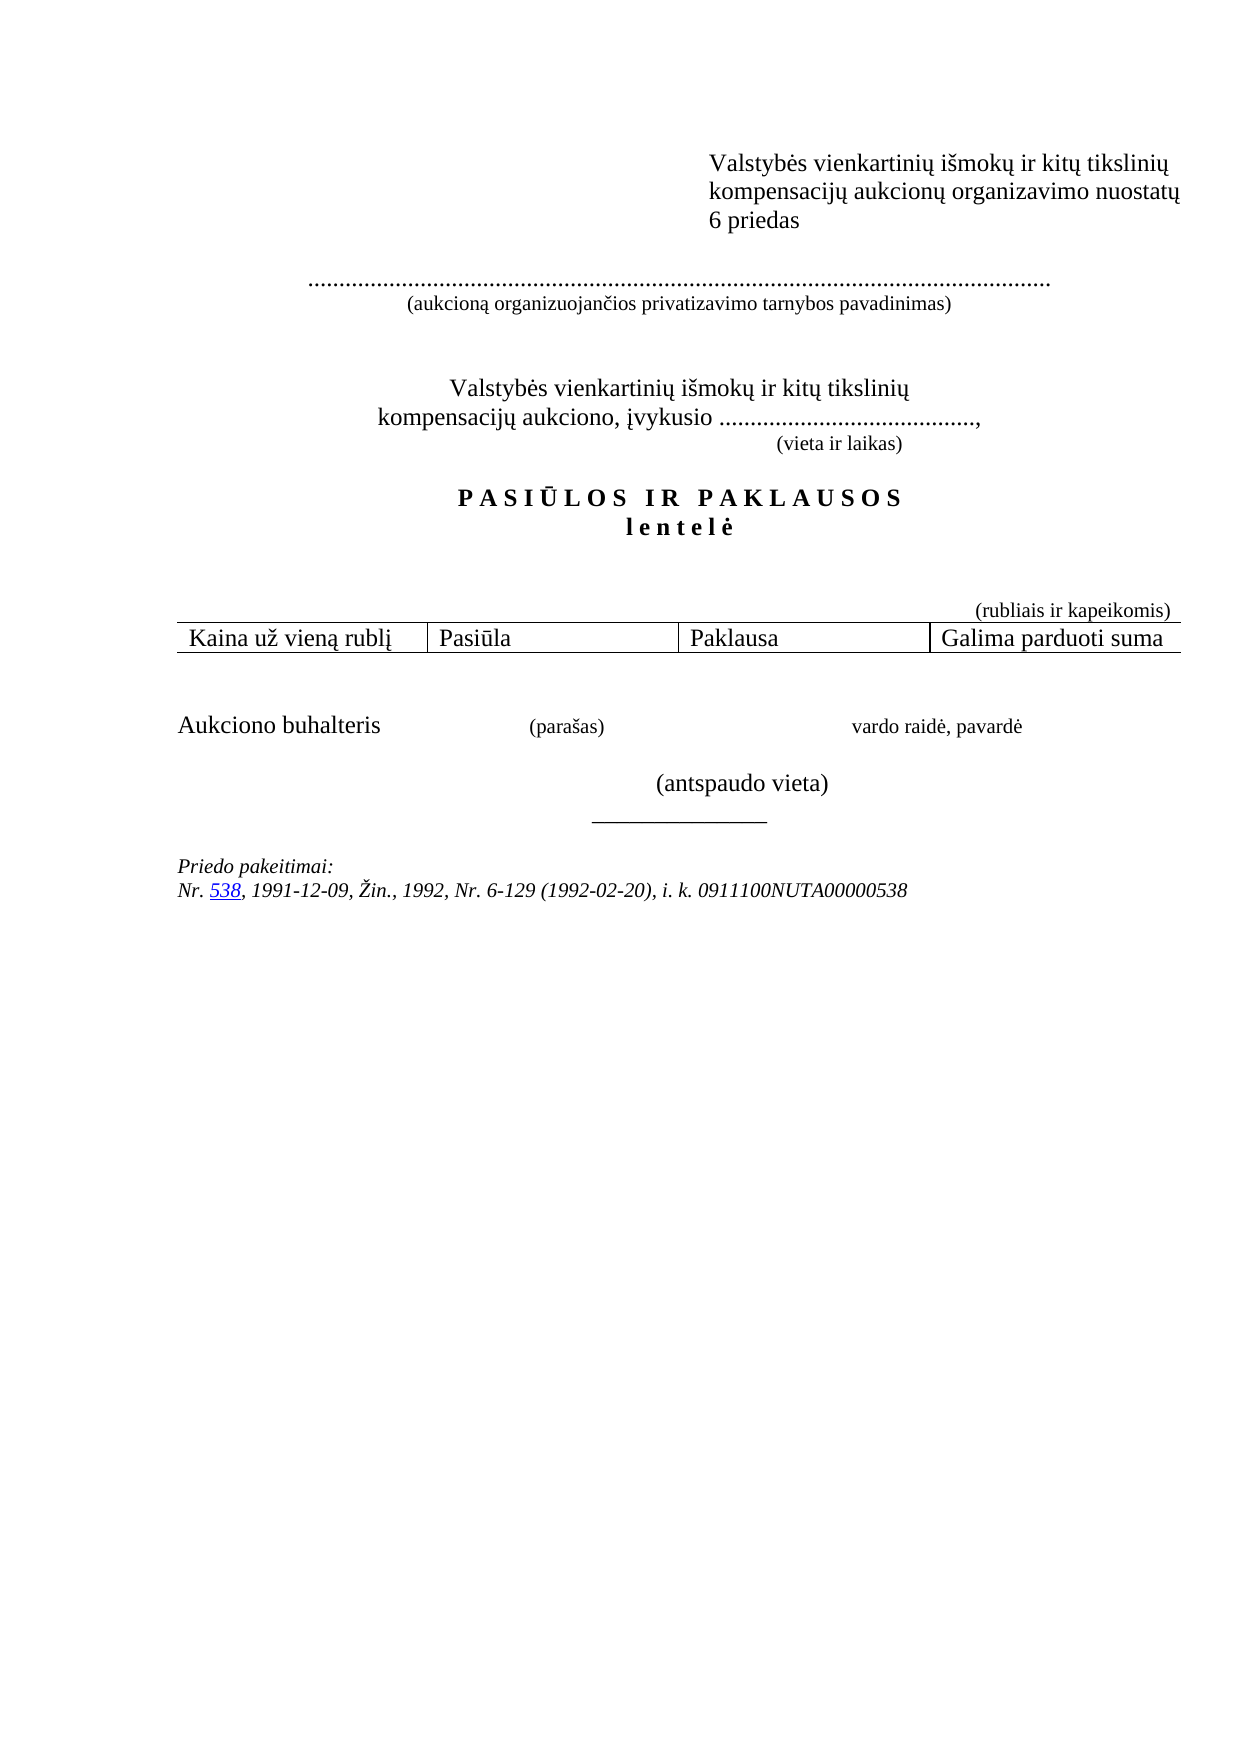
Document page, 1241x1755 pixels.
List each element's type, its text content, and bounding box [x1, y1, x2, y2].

text Valstybės vienkartinių išmokų ir kitų tikslinių [177, 148, 1181, 176]
text Nr. 538, 1991-12-09, Žin., 1992, Nr. 6-129 (1992-02-20), i. k. 0911100NUTA00000538 [177, 878, 1181, 902]
text ______________ [177, 797, 1181, 826]
text kompensacijų aukcionų organizavimo nuostatų [177, 176, 1181, 205]
table_header Pasiūla [428, 623, 678, 652]
table_header Paklausa [679, 623, 929, 652]
text 6 priedas [177, 205, 1181, 234]
table_header Kaina už vieną rublį [177, 623, 427, 652]
text (antspaudo vieta) [177, 768, 1181, 797]
text (vieta ir laikas) [177, 430, 1181, 454]
text Valstybės vienkartinių išmokų ir kitų tikslinių [177, 373, 1181, 402]
text ....................................................................................................................... [177, 263, 1181, 291]
text PASIŪLOS IR PAKLAUSOS [177, 483, 1181, 512]
text Priedo pakeitimai: [177, 854, 1181, 878]
text Aukciono buhalteris (parašas) vardo raidė, pavardė [177, 711, 1181, 739]
table_header Galima parduoti suma [931, 623, 1181, 652]
text kompensacijų aukciono, įvykusio ........................................., [177, 402, 1181, 430]
text (rubliais ir kapeikomis) [177, 598, 1181, 622]
text (aukcioną organizuojančios privatizavimo tarnybos pavadinimas) [177, 291, 1181, 315]
text lentelė [177, 512, 1181, 541]
